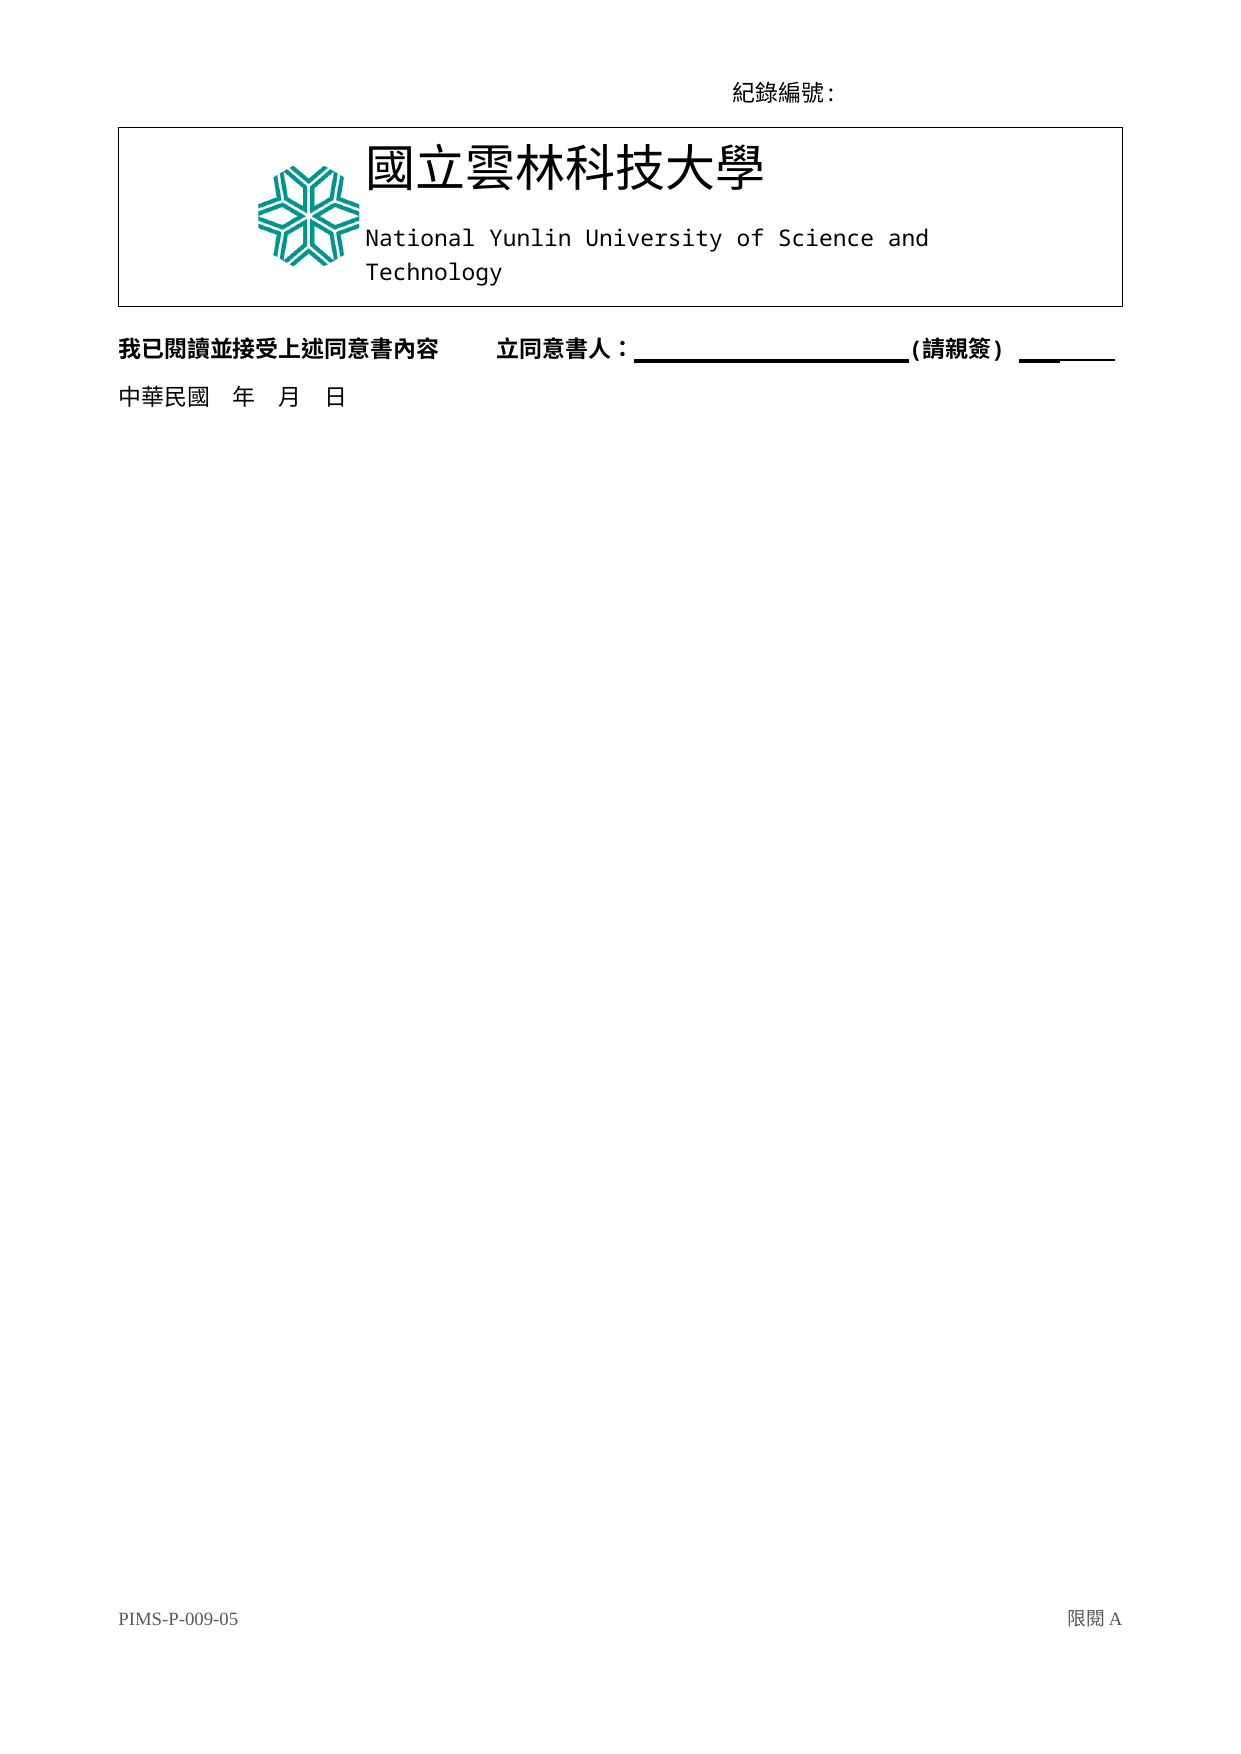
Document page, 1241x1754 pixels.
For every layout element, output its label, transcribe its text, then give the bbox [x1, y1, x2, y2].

text 我已閱讀並接受上述同意書內容 立同意書人： (請親簽) [118, 331, 1122, 364]
text 中華民國 年 月 日 [118, 379, 1122, 412]
